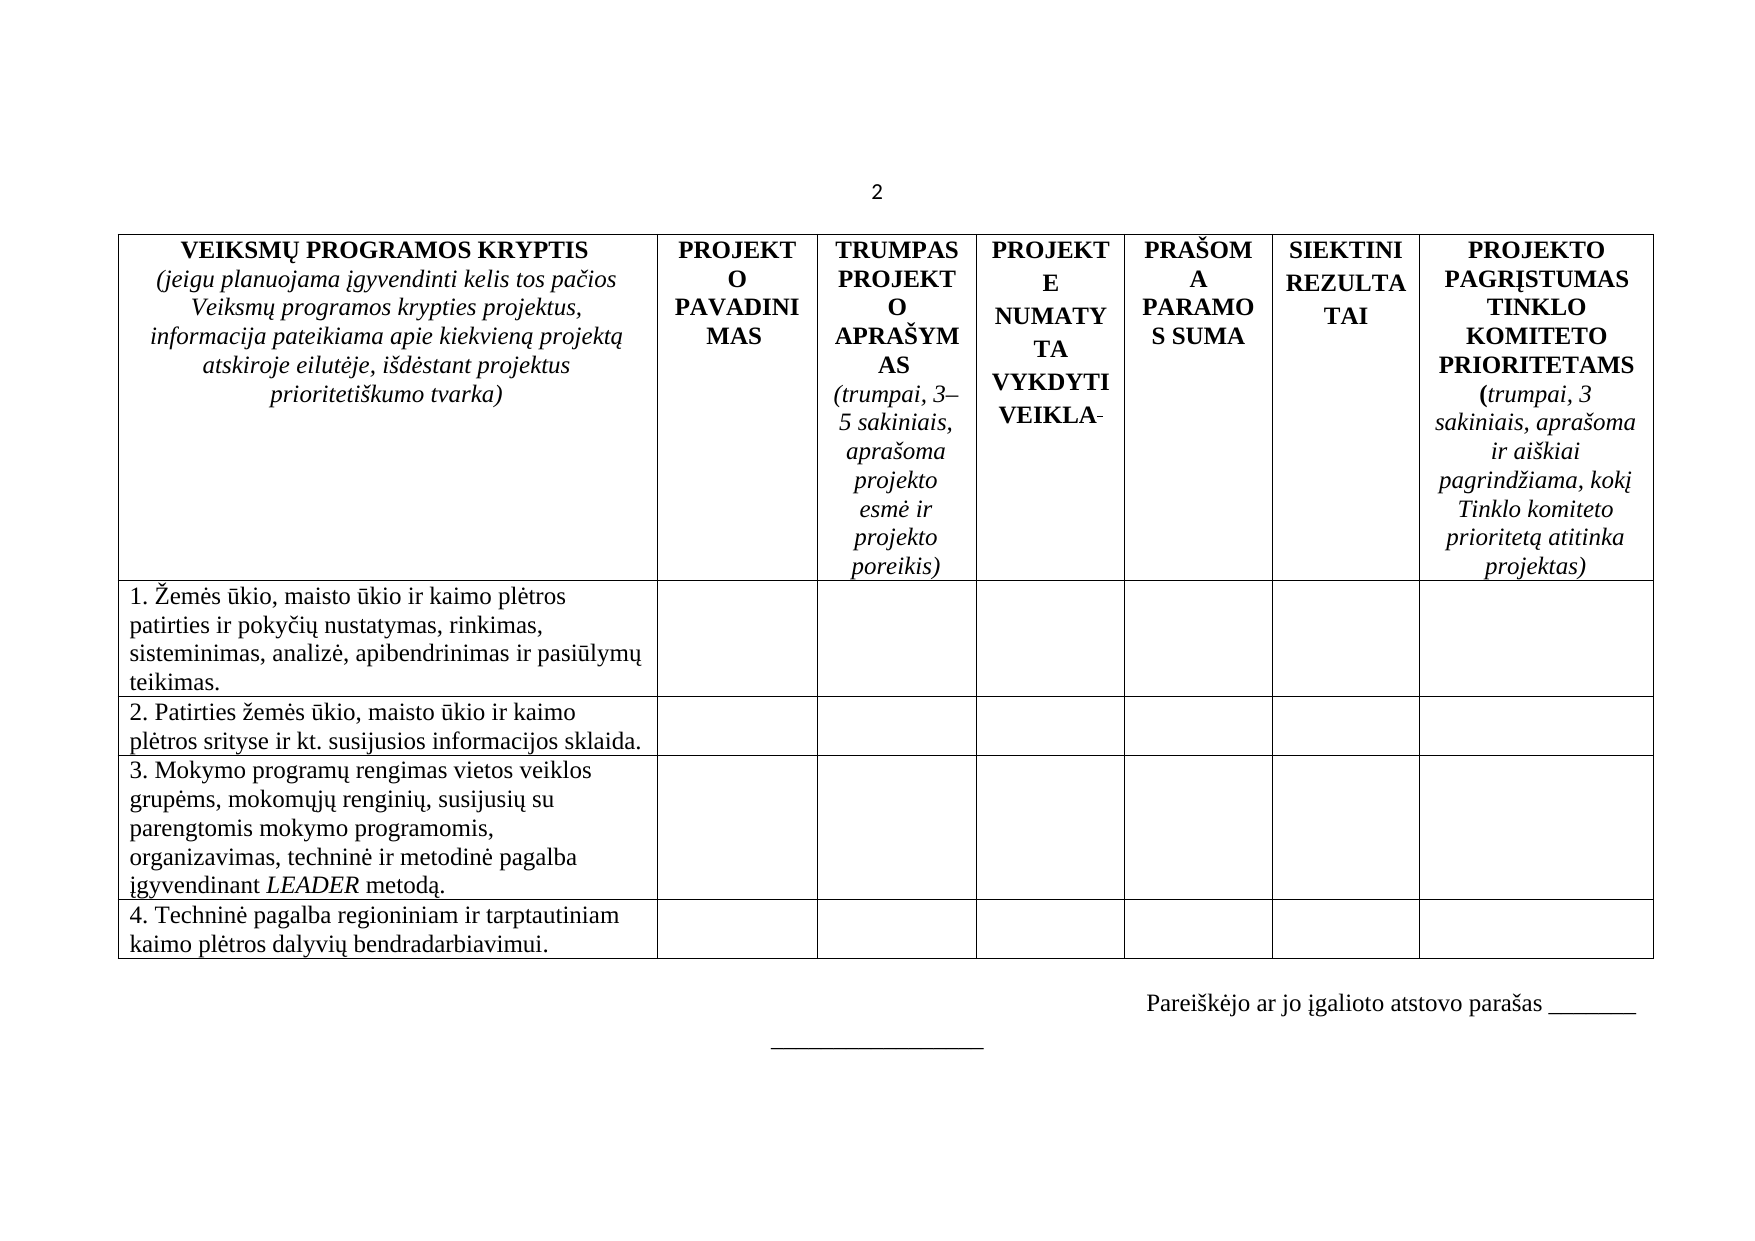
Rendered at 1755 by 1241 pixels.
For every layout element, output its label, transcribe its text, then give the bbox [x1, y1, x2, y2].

table_header PRAŠOMA PARAMOS SUMA [1125, 235, 1272, 580]
table_cell [1420, 900, 1653, 958]
table_cell [1420, 581, 1653, 696]
text Pareiškėjo ar jo įgalioto atstovo parašas _______ [118, 988, 1636, 1016]
table_cell [1125, 581, 1272, 696]
table_cell [818, 697, 976, 754]
table_cell [658, 900, 817, 958]
text _________________ [118, 1023, 1636, 1052]
table_cell 2. Patirties žemės ūkio, maisto ūkio ir kaimo plėtros srityse ir kt. susijusios informacijos sklaida. [119, 697, 657, 754]
table_header PROJEKTO PAVADINIMAS [658, 235, 817, 580]
table_cell [658, 581, 817, 696]
table_cell [1125, 756, 1272, 899]
table_cell [977, 900, 1124, 958]
table_cell 1. Žemės ūkio, maisto ūkio ir kaimo plėtros patirties ir pokyčių nustatymas, rinkimas, sisteminimas, analizė, apibendrinimas ir pasiūlymų teikimas. [119, 581, 657, 696]
table_header SIEKTINI REZULTATAI [1273, 235, 1419, 580]
table_header PROJEKTO PAGRĮSTUMAS TINKLO KOMITETO PRIORITETAMS (trumpai, 3 sakiniais, aprašoma ir aiškiai pagrindžiama, kokį Tinklo komiteto prioritetą atitinka projektas) [1420, 235, 1653, 580]
table_cell [1273, 756, 1419, 899]
table_cell [977, 756, 1124, 899]
table_cell [1273, 581, 1419, 696]
table_cell [1420, 756, 1653, 899]
table_cell [658, 756, 817, 899]
table_cell [1125, 900, 1272, 958]
table_cell 3. Mokymo programų rengimas vietos veiklos grupėms, mokomųjų renginių, susijusių su parengtomis mokymo programomis, organizavimas, techninė ir metodinė pagalba įgyvendinant LEADER metodą. [119, 756, 657, 899]
table_cell [658, 697, 817, 754]
table_cell [1125, 697, 1272, 754]
table_cell [818, 756, 976, 899]
table_cell 4. Techninė pagalba regioniniam ir tarptautiniam kaimo plėtros dalyvių bendradarbiavimui. [119, 900, 657, 958]
table_header VEIKSMŲ PROGRAMOS KRYPTIS (jeigu planuojama įgyvendinti kelis tos pačios Veiksmų programos krypties projektus, informacija pateikiama apie kiekvieną projektą atskiroje eilutėje, išdėstant projektus prioritetiškumo tvarka) [119, 235, 657, 580]
table_cell [977, 581, 1124, 696]
table_header PROJEKTE NUMATYTA VYKDYTI VEIKLA [977, 235, 1124, 580]
table_cell [977, 697, 1124, 754]
table_header TRUMPAS PROJEKTO APRAŠYMAS (trumpai, 3–5 sakiniais, aprašoma projekto esmė ir projekto poreikis) [818, 235, 976, 580]
table_cell [818, 900, 976, 958]
table_cell [1273, 900, 1419, 958]
table_cell [1420, 697, 1653, 754]
table_cell [818, 581, 976, 696]
table_cell [1273, 697, 1419, 754]
